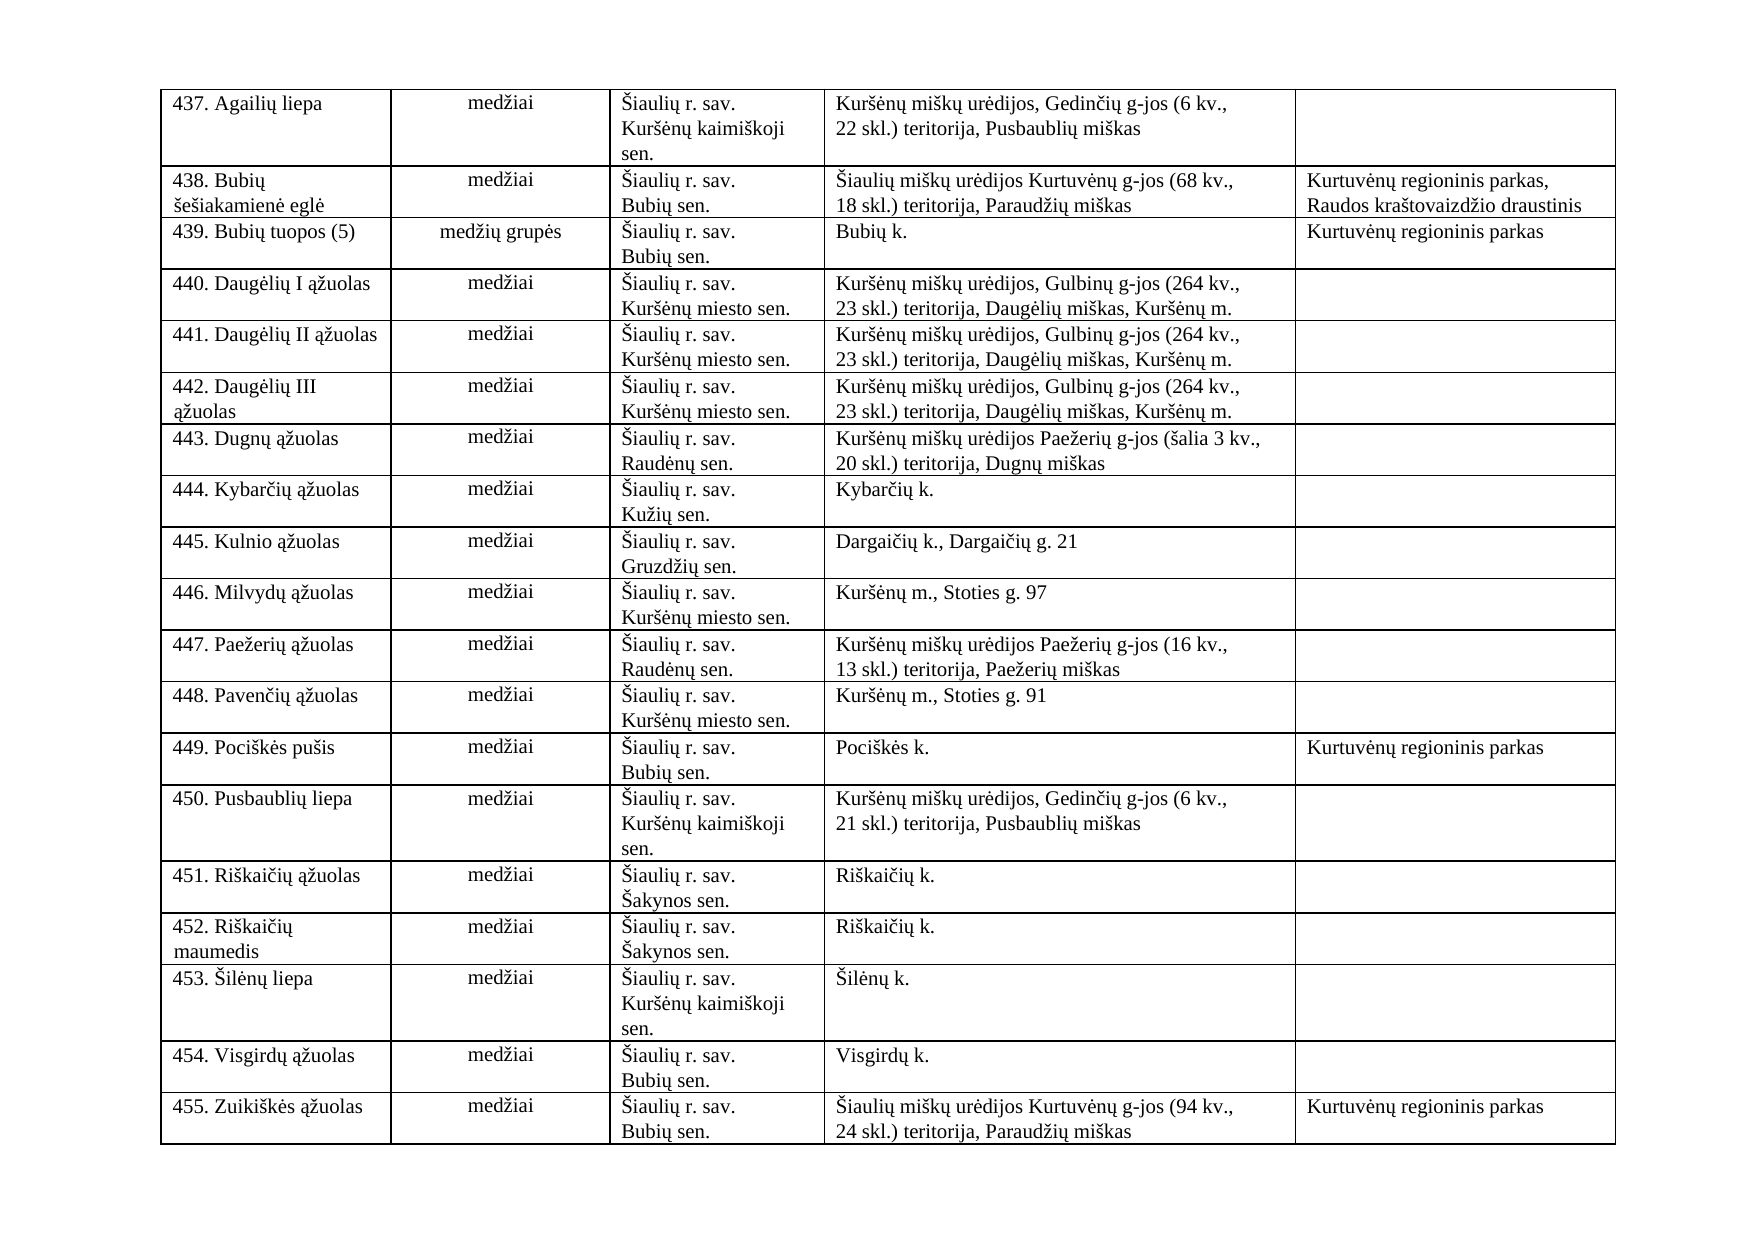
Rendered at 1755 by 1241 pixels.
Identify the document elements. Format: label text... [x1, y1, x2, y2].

table_cell [1296, 476, 1615, 526]
table_cell Šiaulių r. sav. Bubių sen. [611, 167, 824, 217]
table_cell medžiai [392, 90, 609, 165]
table_cell Kurtuvėnų regioninis parkas [1296, 1093, 1615, 1143]
table_cell Kuršėnų miškų urėdijos Paežerių g-jos (16 kv., 13 skl.) teritorija, Paežerių miškas [825, 631, 1295, 681]
table_cell medžiai [392, 786, 609, 860]
table_cell 454. Visgirdų ąžuolas [162, 1042, 390, 1092]
table_cell Šiaulių r. sav. Kuršėnų miesto sen. [611, 321, 824, 371]
table_cell medžiai [392, 270, 609, 320]
table_cell 449. Pociškės pušis [162, 734, 390, 784]
table_cell [1296, 1042, 1615, 1092]
table_cell Kuršėnų miškų urėdijos, Gulbinų g-jos (264 kv., 23 skl.) teritorija, Daugėlių miškas, Kuršėnų m. [825, 373, 1295, 423]
table_cell 445. Kulnio ąžuolas [162, 528, 390, 578]
table_cell Šiaulių r. sav. Raudėnų sen. [611, 425, 824, 474]
table_cell Kurtuvėnų regioninis parkas, Raudos kraštovaizdžio draustinis [1296, 167, 1615, 217]
table_cell [1296, 631, 1615, 681]
table_cell Šiaulių r. sav. Bubių sen. [611, 734, 824, 784]
table_cell Šiaulių r. sav. Kužių sen. [611, 476, 824, 526]
table_cell 455. Zuikiškės ąžuolas [162, 1093, 390, 1143]
table_cell 451. Riškaičių ąžuolas [162, 862, 390, 912]
table_cell [1296, 321, 1615, 371]
table_cell 441. Daugėlių II ąžuolas [162, 321, 390, 371]
table_cell Pociškės k. [825, 734, 1295, 784]
table_cell Kuršėnų miškų urėdijos, Gedinčių g-jos (6 kv., 22 skl.) teritorija, Pusbaublių miškas [825, 90, 1295, 165]
table_cell 443. Dugnų ąžuolas [162, 425, 390, 474]
table_cell 452. Riškaičių maumedis [162, 914, 390, 963]
table_cell Šiaulių r. sav. Kuršėnų miesto sen. [611, 579, 824, 629]
table_cell Šiaulių r. sav. Gruzdžių sen. [611, 528, 824, 578]
table_cell [1296, 90, 1615, 165]
table_cell medžiai [392, 734, 609, 784]
table_cell Riškaičių k. [825, 914, 1295, 963]
table_cell 440. Daugėlių I ąžuolas [162, 270, 390, 320]
table_cell Bubių k. [825, 218, 1295, 268]
table_cell [1296, 914, 1615, 963]
table_cell Šiaulių r. sav. Raudėnų sen. [611, 631, 824, 681]
table_cell medžiai [392, 528, 609, 578]
table_cell Šiaulių r. sav. Kuršėnų miesto sen. [611, 373, 824, 423]
table_cell Visgirdų k. [825, 1042, 1295, 1092]
table_cell [1296, 862, 1615, 912]
table_cell Šiaulių r. sav. Šakynos sen. [611, 914, 824, 963]
table_cell medžiai [392, 373, 609, 423]
table_cell Šiaulių miškų urėdijos Kurtuvėnų g-jos (68 kv., 18 skl.) teritorija, Paraudžių miškas [825, 167, 1295, 217]
table_cell Kuršėnų miškų urėdijos, Gulbinų g-jos (264 kv., 23 skl.) teritorija, Daugėlių miškas, Kuršėnų m. [825, 270, 1295, 320]
table_cell medžiai [392, 167, 609, 217]
table_cell Šiaulių r. sav. Kuršėnų miesto sen. [611, 682, 824, 732]
table_cell Šiaulių r. sav. Bubių sen. [611, 218, 824, 268]
table_cell Dargaičių k., Dargaičių g. 21 [825, 528, 1295, 578]
table_cell 446. Milvydų ąžuolas [162, 579, 390, 629]
table_cell medžiai [392, 631, 609, 681]
table_cell Šiaulių r. sav. Kuršėnų kaimiškoji sen. [611, 90, 824, 165]
table_cell [1296, 425, 1615, 474]
table_cell medžiai [392, 476, 609, 526]
table_cell Šilėnų k. [825, 965, 1295, 1040]
table_cell Šiaulių r. sav. Bubių sen. [611, 1042, 824, 1092]
table_cell Šiaulių r. sav. Šakynos sen. [611, 862, 824, 912]
table_cell Kuršėnų miškų urėdijos, Gulbinų g-jos (264 kv., 23 skl.) teritorija, Daugėlių miškas, Kuršėnų m. [825, 321, 1295, 371]
table_cell 450. Pusbaublių liepa [162, 786, 390, 860]
table_cell medžiai [392, 965, 609, 1040]
table_cell Šiaulių r. sav. Kuršėnų kaimiškoji sen. [611, 965, 824, 1040]
table_cell medžiai [392, 321, 609, 371]
table_cell Kurtuvėnų regioninis parkas [1296, 218, 1615, 268]
table_cell Kuršėnų m., Stoties g. 91 [825, 682, 1295, 732]
table_cell 447. Paežerių ąžuolas [162, 631, 390, 681]
table_cell 442. Daugėlių III ąžuolas [162, 373, 390, 423]
table_cell Šiaulių r. sav. Kuršėnų kaimiškoji sen. [611, 786, 824, 860]
table_cell 439. Bubių tuopos (5) [162, 218, 390, 268]
table_cell medžiai [392, 914, 609, 963]
table_cell 438. Bubių šešiakamienė eglė [162, 167, 390, 217]
table_cell [1296, 373, 1615, 423]
table_cell medžiai [392, 1093, 609, 1143]
table_cell Riškaičių k. [825, 862, 1295, 912]
table_cell [1296, 270, 1615, 320]
table_cell medžiai [392, 682, 609, 732]
table_cell [1296, 528, 1615, 578]
table_cell medžiai [392, 862, 609, 912]
table_cell medžiai [392, 579, 609, 629]
table_cell 437. Agailių liepa [162, 90, 390, 165]
table_cell Kurtuvėnų regioninis parkas [1296, 734, 1615, 784]
table_cell medžiai [392, 425, 609, 474]
table_cell Kuršėnų miškų urėdijos, Gedinčių g-jos (6 kv., 21 skl.) teritorija, Pusbaublių miškas [825, 786, 1295, 860]
table_cell Kuršėnų m., Stoties g. 97 [825, 579, 1295, 629]
table_cell medžiai [392, 1042, 609, 1092]
table_cell Šiaulių r. sav. Kuršėnų miesto sen. [611, 270, 824, 320]
table_cell Kybarčių k. [825, 476, 1295, 526]
table_cell [1296, 682, 1615, 732]
table_cell Kuršėnų miškų urėdijos Paežerių g-jos (šalia 3 kv., 20 skl.) teritorija, Dugnų miškas [825, 425, 1295, 474]
table_cell Šiaulių r. sav. Bubių sen. [611, 1093, 824, 1143]
table_cell 448. Pavenčių ąžuolas [162, 682, 390, 732]
table_cell Šiaulių miškų urėdijos Kurtuvėnų g-jos (94 kv., 24 skl.) teritorija, Paraudžių miškas [825, 1093, 1295, 1143]
table_cell medžių grupės [392, 218, 609, 268]
table_cell 444. Kybarčių ąžuolas [162, 476, 390, 526]
table_cell [1296, 965, 1615, 1040]
table_cell [1296, 579, 1615, 629]
table_cell [1296, 786, 1615, 860]
table_cell 453. Šilėnų liepa [162, 965, 390, 1040]
